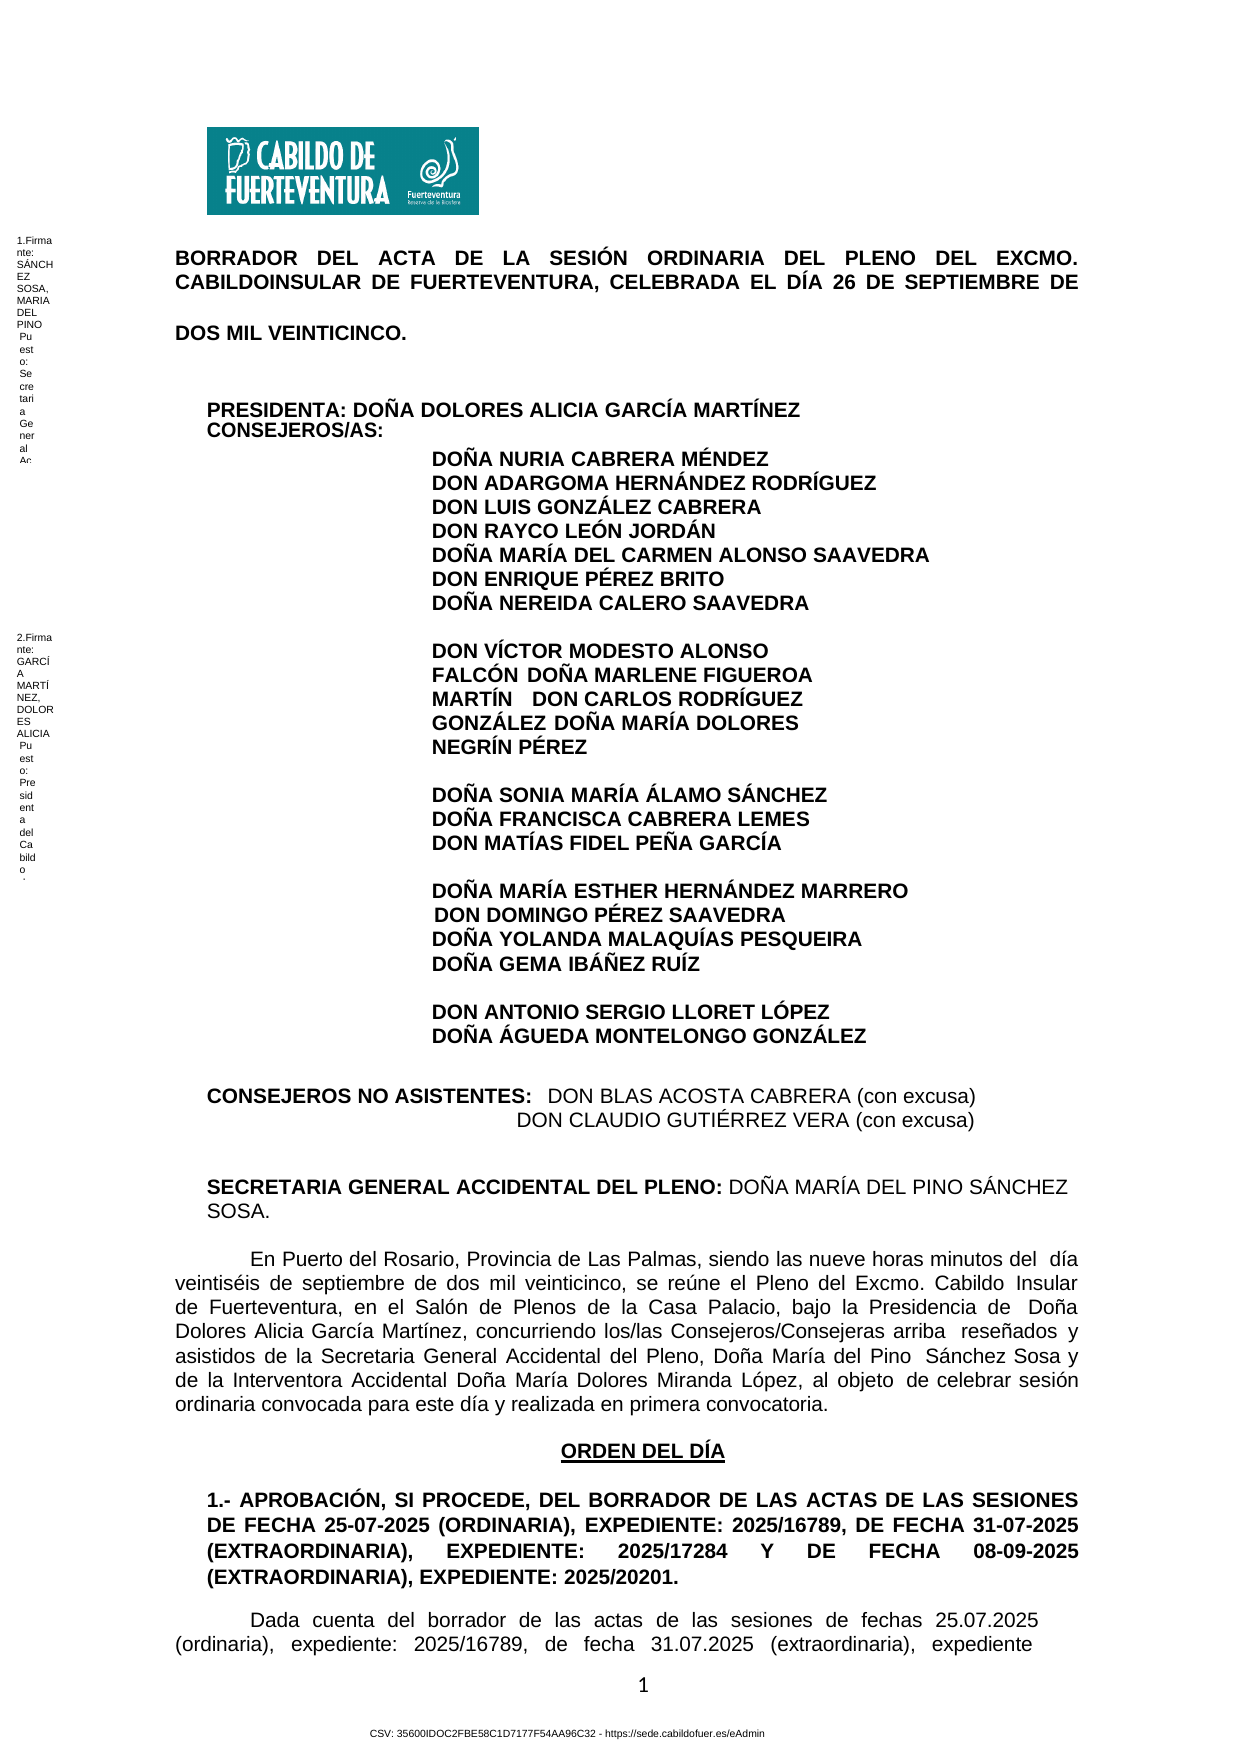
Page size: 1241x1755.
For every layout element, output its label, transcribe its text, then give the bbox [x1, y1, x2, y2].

text PRESIDENTA: DOÑA DOLORES ALICIA GARCÍA MARTÍNEZ [207, 370, 1241, 394]
subtitle 1 [211, 1671, 1074, 1699]
text DON ADARGOMA HERNÁNDEZ RODRÍGUEZ DON LUIS GONZÁLEZ CABRERA [432, 471, 917, 519]
subtitle ORDEN DEL DÍA [211, 1439, 1075, 1463]
text 1.Firmante: SÁNCHEZ SOSA,MARIA DEL PINO [17, 234, 54, 330]
text En Puerto del Rosario, Provincia de Las Palmas, siendo las nueve horas minutos del día veintiséis de septiembre de dos mil veinticinco, se reúne el Pleno del Excmo. Cabildo Insular de Fuerteventura, en el Salón de Plenos de la Casa Palacio, bajo la Presidencia de Doña Dolores Alicia García Martínez, concurriendo los/las Consejeros/Consejeras arriba reseñados y asistidos de la Secretaria General Accidental del Pleno, Doña María del Pino Sánchez Sosa y de la Interventora Accidental Doña María Dolores Miranda López, al objeto de celebrar sesión ordinaria convocada para este día y realizada en primera convocatoria. [175, 1247, 1079, 1416]
text DOÑA YOLANDA MALAQUÍAS PESQUEIRA DOÑA GEMA IBÁÑEZ RUÍZ [432, 927, 917, 975]
text Puesto: Secretaria General Acctal. del Pleno Fecha Firma: 03/10/2025 09:38:26 [19, 331, 37, 463]
text DON VÍCTOR MODESTO ALONSO FALCÓN DOÑA MARLENE FIGUEROA MARTÍN DON CARLOS RODRÍGUEZ GONZÁLEZ DOÑA MARÍA DOLORES NEGRÍN PÉREZ [432, 639, 859, 759]
text DOÑA NEREIDA CALERO SAAVEDRA [432, 591, 1241, 615]
text Puesto: Presidenta del Cabildo de Fuerteventura Fecha Firma: 03/10/2025 11:30:55 [19, 740, 36, 879]
text DON CLAUDIO GUTIÉRREZ VERA (con excusa) [175, 1108, 1241, 1132]
text DON RAYCO LEÓN JORDÁN [432, 519, 1241, 543]
text Dada cuenta del borrador de las actas de las sesiones de fechas 25.07.2025 (ordinaria), expediente: 2025/16789, de fecha 31.07.2025 (extraordinaria), expediente [175, 1607, 1073, 1656]
text DON ANTONIO SERGIO LLORET LÓPEZ DOÑA ÁGUEDA MONTELONGO GONZÁLEZ [432, 999, 867, 1048]
text DOÑA MARÍA ESTHER HERNÁNDEZ MARRERO DON DOMINGO PÉREZ SAAVEDRA [432, 879, 917, 927]
text 1.- APROBACIÓN, SI PROCEDE, DEL BORRADOR DE LAS ACTAS DE LAS SESIONES DE FECHA 25-07-2025 (ORDINARIA), EXPEDIENTE: 2025/16789, DE FECHA 31-07-2025 (EXTRAORDINARIA), EXPEDIENTE: 2025/17284 Y DE FECHA 08-09-2025 (EXTRAORDINARIA), EXPEDIENTE: 2025/20201. [207, 1487, 1079, 1589]
text 2.Firmante: GARCÍA MARTÍNEZ, DOLORES ALICIA [17, 631, 54, 739]
text DOÑA SONIA MARÍA ÁLAMO SÁNCHEZ DOÑA FRANCISCA CABRERA LEMES DON MATÍAS FIDEL PEÑA GARCÍA [432, 783, 849, 855]
text CONSEJEROS/AS: [207, 418, 393, 442]
text CONSEJEROS NO ASISTENTES: DON BLAS ACOSTA CABRERA (con excusa) [207, 1084, 1241, 1108]
text SECRETARIA GENERAL ACCIDENTAL DEL PLENO: DOÑA MARÍA DEL PINO SÁNCHEZ SOSA. [207, 1175, 1073, 1223]
subtitle BORRADOR DEL ACTA DE LA SESIÓN ORDINARIA DEL PLENO DEL EXCMO. CABILDOINSULAR DE FUERTEVENTURA, CELEBRADA EL DÍA 26 DE SEPTIEMBRE DE DOS MIL VEINTICINCO. [175, 246, 1079, 345]
text DOÑA MARÍA DEL CARMEN ALONSO SAAVEDRA DON ENRIQUE PÉREZ BRITO [432, 543, 969, 591]
text DOÑA NURIA CABRERA MÉNDEZ [432, 447, 1241, 471]
